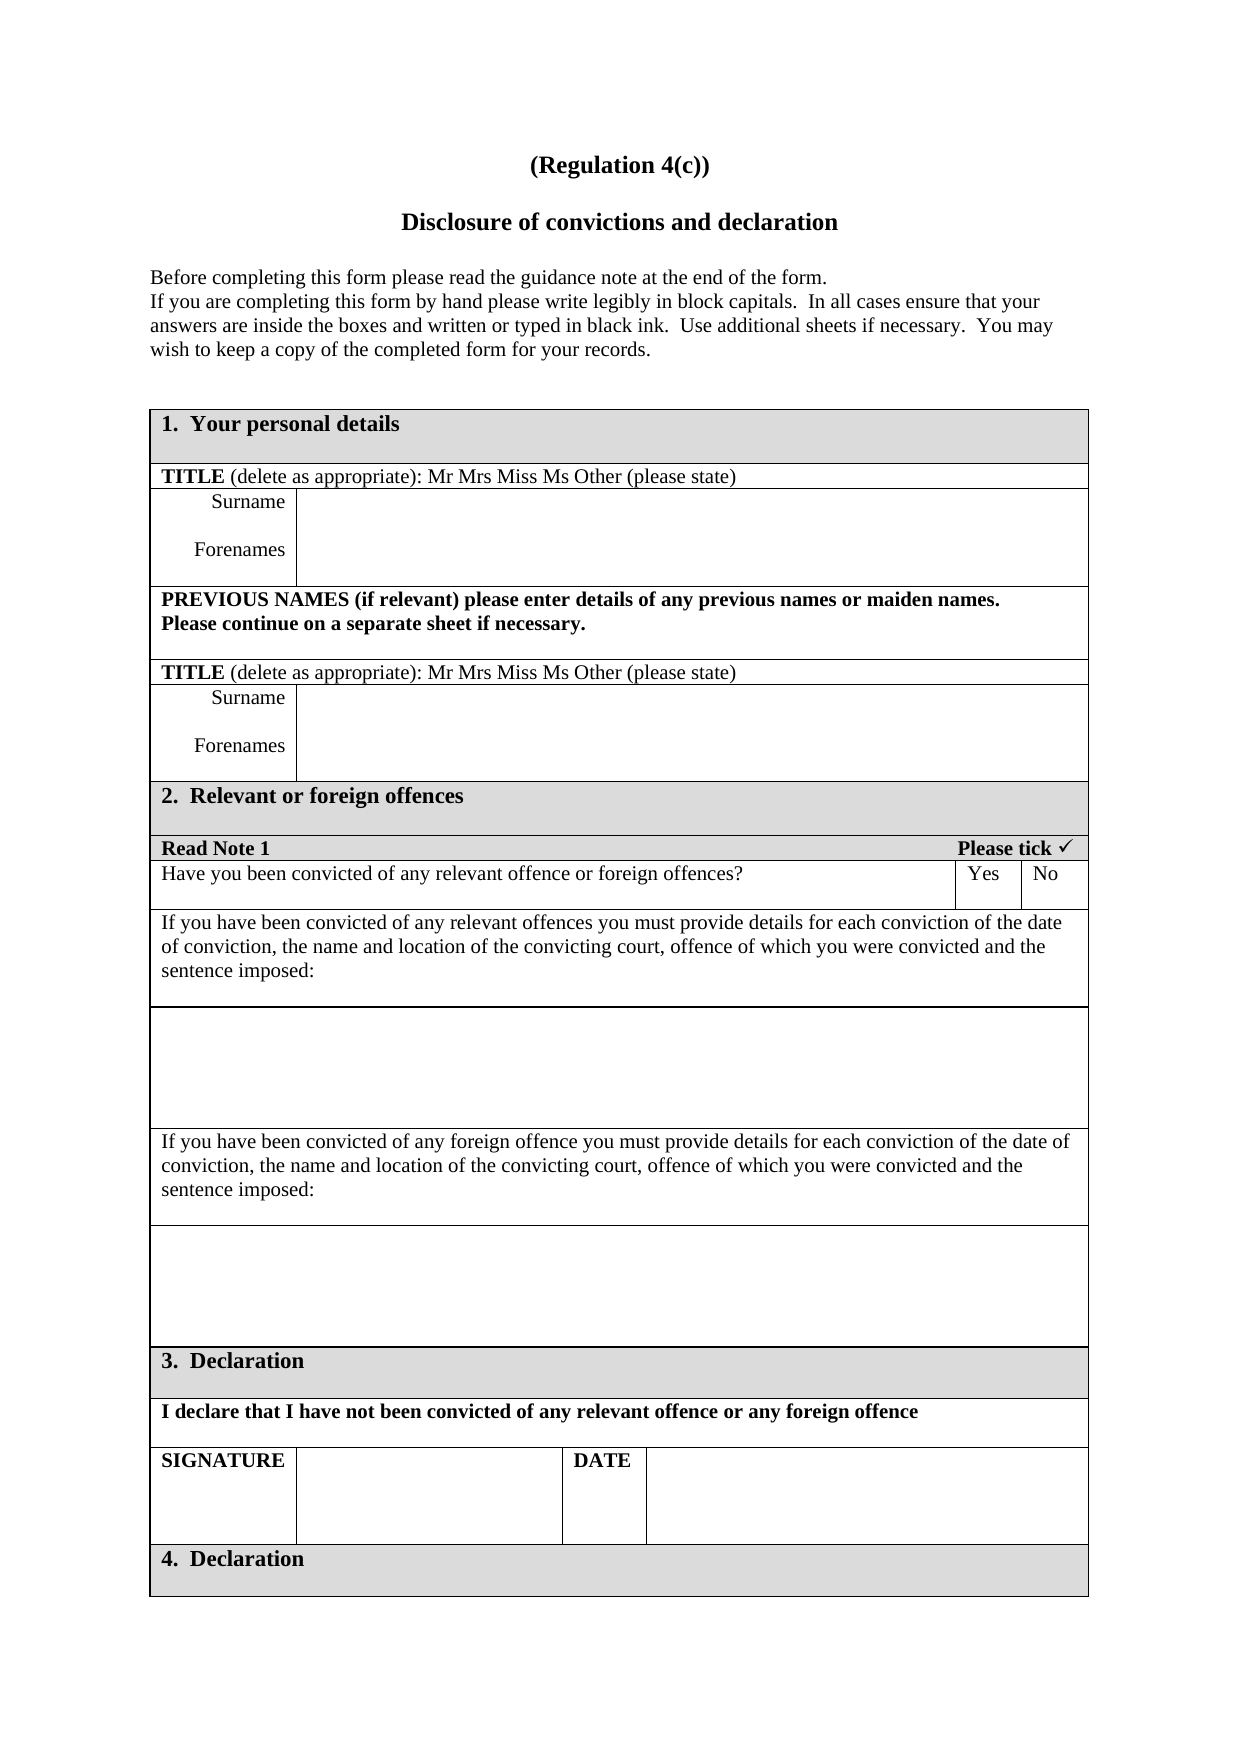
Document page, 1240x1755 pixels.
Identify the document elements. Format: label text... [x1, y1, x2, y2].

table_cell Have you been convicted of any relevant offence or foreign offences? [151, 861, 955, 909]
table_cell Yes [956, 861, 1021, 909]
table_cell [297, 1448, 562, 1544]
text If you are completing this form by hand please write legibly in block capitals. In all cases ensure that your answers are inside the boxes and written or typed in black ink. Use additional sheets if necessary. You may wish to keep a copy of the completed form for your records. [150, 289, 1089, 361]
table_cell If you have been convicted of any foreign offence you must provide details for each conviction of the date of conviction, the name and location of the convicting court, offence of which you were convicted and the sentence imposed: [151, 1129, 1088, 1225]
table_cell DATE [563, 1448, 646, 1544]
table_cell I declare that I have not been convicted of any relevant offence or any foreign offence [151, 1399, 1088, 1447]
table_cell 2. Relevant or foreign offences [151, 782, 1088, 835]
table_cell TITLE (delete as appropriate): Mr Mrs Miss Ms Other (please state) [151, 660, 1088, 684]
table_cell 3. Declaration [151, 1348, 1088, 1398]
table_cell SIGNATURE [151, 1448, 296, 1544]
table_cell Surname Forenames [151, 489, 296, 586]
table_cell TITLE (delete as appropriate): Mr Mrs Miss Ms Other (please state) [151, 464, 1088, 488]
table_cell 4. Declaration [151, 1545, 1088, 1596]
table_cell [151, 1008, 1088, 1128]
table_header 1. Your personal details [151, 410, 1088, 463]
table_cell Read Note 1 Please tick  [151, 836, 1088, 860]
table_cell Surname Forenames [151, 685, 296, 781]
table_cell No [1022, 861, 1088, 909]
table_cell [297, 685, 1088, 781]
table_cell [647, 1448, 1088, 1544]
text (Regulation 4(c)) [150, 150, 1089, 179]
table_cell If you have been convicted of any relevant offences you must provide details for each conviction of the date of conviction, the name and location of the convicting court, offence of which you were convicted and the sentence imposed: [151, 910, 1088, 1006]
text Before completing this form please read the guidance note at the end of the form. [150, 265, 1089, 289]
table_cell [151, 1226, 1088, 1346]
table_cell [297, 489, 1088, 586]
text Disclosure of convictions and declaration [150, 207, 1089, 236]
table_cell PREVIOUS NAMES (if relevant) please enter details of any previous names or maiden names. Please continue on a separate sheet if necessary. [151, 587, 1088, 659]
